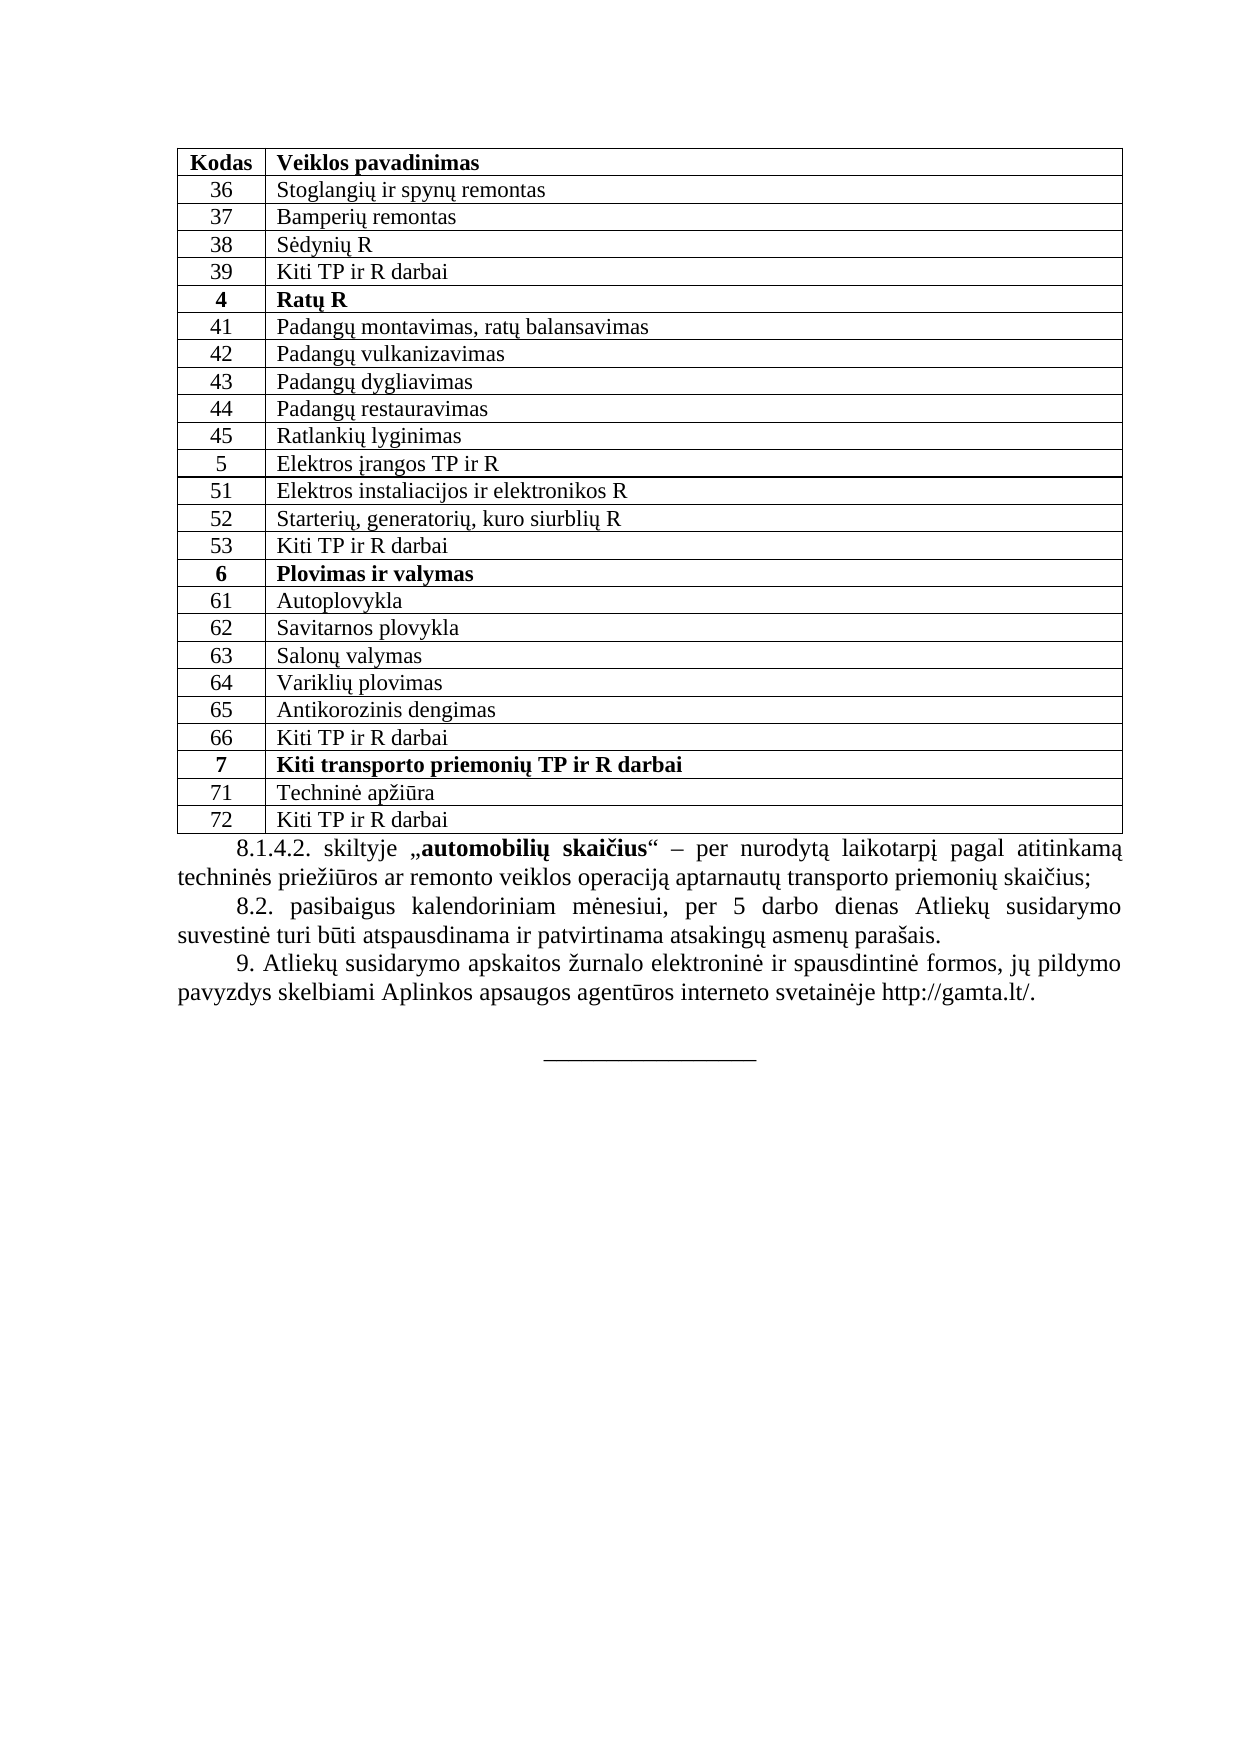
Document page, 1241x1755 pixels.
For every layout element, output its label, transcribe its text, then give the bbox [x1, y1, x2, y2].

table_cell 45 [178, 423, 265, 449]
table_cell 72 [178, 806, 265, 832]
table_cell 71 [178, 779, 265, 805]
table_cell 4 [178, 286, 265, 312]
table_cell 7 [178, 751, 265, 778]
table_cell Bamperių remontas [266, 204, 1122, 230]
table_cell Padangų dygliavimas [266, 368, 1122, 394]
table_cell 36 [178, 176, 265, 202]
table_cell 6 [178, 560, 265, 586]
table_cell Padangų restauravimas [266, 395, 1122, 422]
table_cell 5 [178, 450, 265, 476]
table_cell 43 [178, 368, 265, 394]
table_cell 62 [178, 614, 265, 641]
text 8.1.4.2. skiltyje „automobilių skaičius“ – per nurodytą laikotarpį pagal atitinkamą techninės priežiūros ar remonto veiklos operaciją aptarnautų transporto priemonių skaičius; [177, 834, 1122, 891]
table_cell Padangų vulkanizavimas [266, 340, 1122, 367]
table_cell Kiti TP ir R darbai [266, 258, 1122, 284]
table_cell Ratų R [266, 286, 1122, 312]
table_cell 63 [178, 642, 265, 668]
table_cell Kiti TP ir R darbai [266, 806, 1122, 832]
table_header Veiklos pavadinimas [266, 149, 1122, 175]
table_cell 51 [178, 478, 265, 504]
text 9. Atliekų susidarymo apskaitos žurnalo elektroninė ir spausdintinė formos, jų pildymo pavyzdys skelbiami Aplinkos apsaugos agentūros interneto svetainėje http://gamta.lt/. [177, 948, 1122, 1006]
table_cell 38 [178, 231, 265, 257]
text 8.2. pasibaigus kalendoriniam mėnesiui, per 5 darbo dienas Atliekų susidarymo suvestinė turi būti atspausdinama ir patvirtinama atsakingų asmenų parašais. [177, 891, 1122, 948]
table_cell Autoplovykla [266, 587, 1122, 613]
table_cell 66 [178, 724, 265, 750]
table_cell Elektros instaliacijos ir elektronikos R [266, 478, 1122, 504]
table_cell 65 [178, 697, 265, 723]
table_cell 44 [178, 395, 265, 422]
text _________________ [177, 1035, 1122, 1063]
table_cell 37 [178, 204, 265, 230]
table_cell Elektros įrangos TP ir R [266, 450, 1122, 476]
table_cell Savitarnos plovykla [266, 614, 1122, 641]
table_cell 64 [178, 669, 265, 696]
table_header Kodas [178, 149, 265, 175]
table_cell Starterių, generatorių, kuro siurblių R [266, 505, 1122, 531]
table_cell Plovimas ir valymas [266, 560, 1122, 586]
table_cell Variklių plovimas [266, 669, 1122, 696]
table_cell 42 [178, 340, 265, 367]
table_cell Antikorozinis dengimas [266, 697, 1122, 723]
table_cell Ratlankių lyginimas [266, 423, 1122, 449]
table_cell Kiti transporto priemonių TP ir R darbai [266, 751, 1122, 778]
table_cell Techninė apžiūra [266, 779, 1122, 805]
table_cell 39 [178, 258, 265, 284]
table_cell Salonų valymas [266, 642, 1122, 668]
table_cell Kiti TP ir R darbai [266, 724, 1122, 750]
table_cell Kiti TP ir R darbai [266, 532, 1122, 558]
table_cell 52 [178, 505, 265, 531]
table_cell 61 [178, 587, 265, 613]
table_cell 53 [178, 532, 265, 558]
table_cell Padangų montavimas, ratų balansavimas [266, 313, 1122, 339]
table_cell Stoglangių ir spynų remontas [266, 176, 1122, 202]
table_cell 41 [178, 313, 265, 339]
table_cell Sėdynių R [266, 231, 1122, 257]
